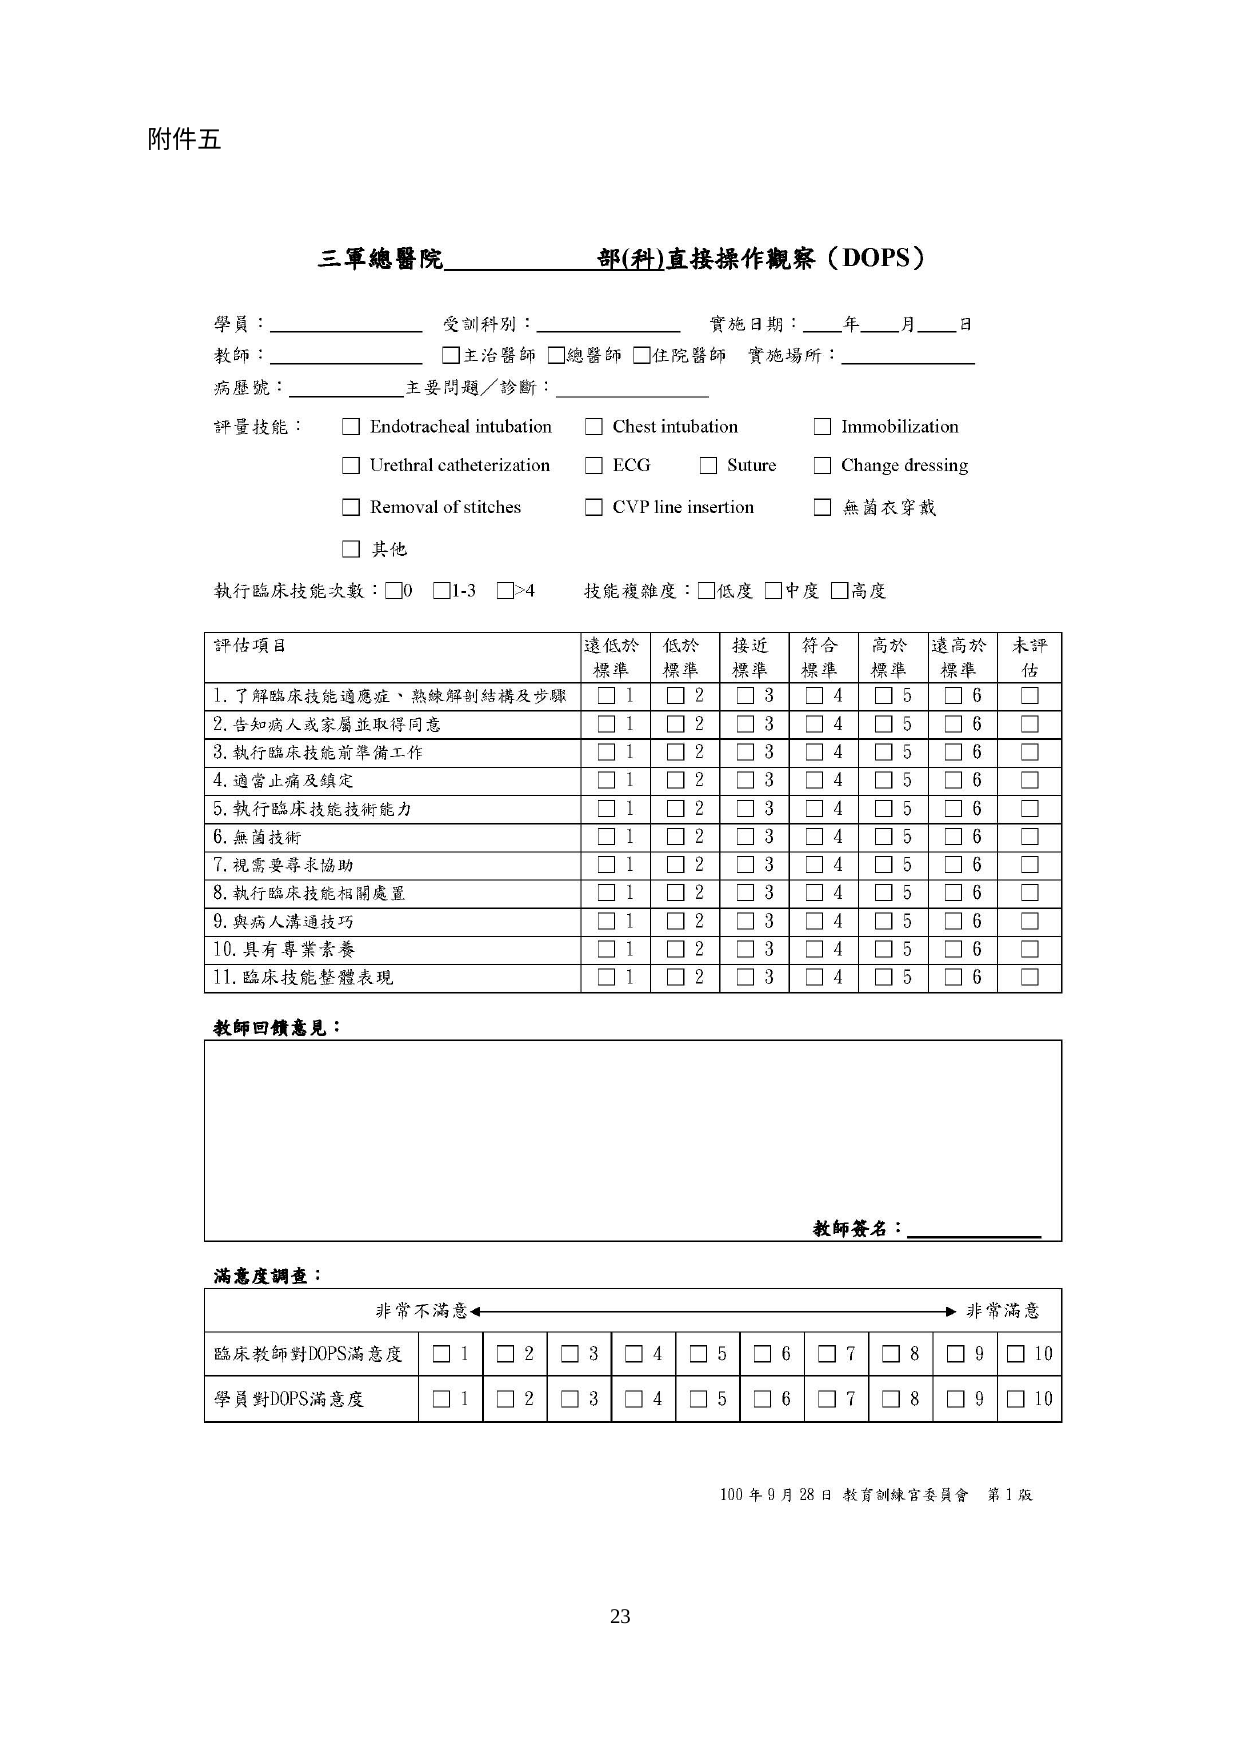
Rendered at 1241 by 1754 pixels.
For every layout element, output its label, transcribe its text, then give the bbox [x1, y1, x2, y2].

text 附件五 [148, 96, 1092, 189]
text [148, 1525, 1092, 1534]
